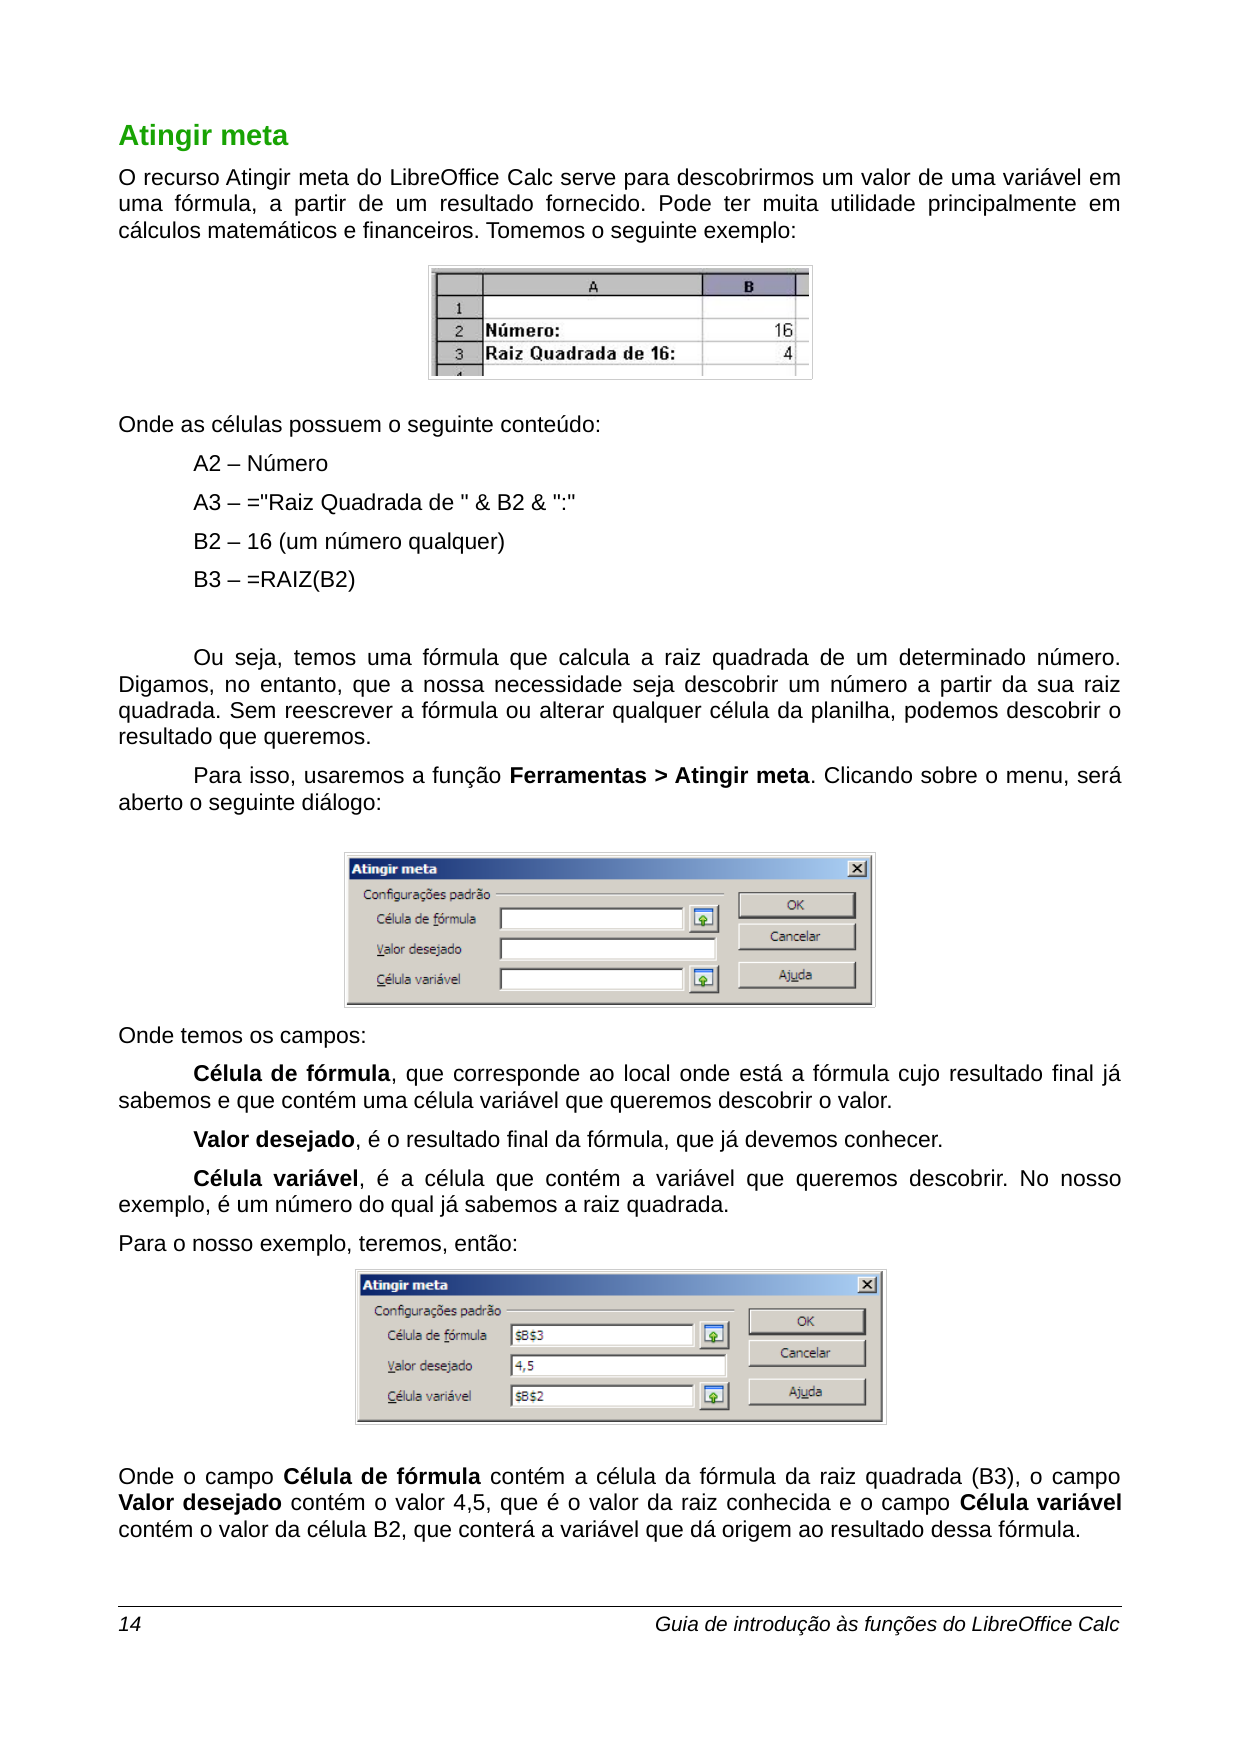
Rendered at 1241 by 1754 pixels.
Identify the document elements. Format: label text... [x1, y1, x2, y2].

picture [431, 268, 809, 376]
text Onde o campo Célula de fórmula contém a célula da fórmula da raiz quadrada (B3), o campo Valor desejado contém o valor 4,5, que é o valor da raiz conhecida e o campo Célula variável contém o valor da célula B2, que conterá a variável que dá origem ao resultado dessa fórmula. [118, 1463, 1122, 1542]
subtitle Atingir meta [118, 118, 1122, 152]
text Célula variável, é a célula que contém a variável que queremos descobrir. No nosso exemplo, é um número do qual já sabemos a raiz quadrada. [118, 1164, 1122, 1217]
text B2 – 16 (um número qualquer) [118, 528, 1122, 554]
text O recurso Atingir meta do LibreOffice Calc serve para descobrirmos um valor de uma variável em uma fórmula, a partir de um resultado fornecido. Pode ter muita utilidade principalmente em cálculos matemáticos e financeiros. Tomemos o seguinte exemplo: [118, 164, 1122, 243]
text A3 – ="Raiz Quadrada de " & B2 & ":" [118, 489, 1122, 515]
text Para isso, usaremos a função Ferramentas > Atingir meta. Clicando sobre o menu, será aberto o seguinte diálogo: [118, 762, 1122, 815]
text B3 – =RAIZ(B2) [118, 566, 1122, 593]
text Onde temos os campos: [118, 1022, 1122, 1048]
picture [346, 855, 873, 1005]
picture [357, 1271, 883, 1422]
text A2 – Número [118, 450, 1122, 476]
text Onde as células possuem o seguinte conteúdo: [118, 411, 1122, 437]
text Ou seja, temos uma fórmula que calcula a raiz quadrada de um determinado número. Digamos, no entanto, que a nossa necessidade seja descobrir um número a partir da sua raiz quadrada. Sem reescrever a fórmula ou alterar qualquer célula da planilha, podemos descobrir o resultado que queremos. [118, 644, 1122, 749]
text Célula de fórmula, que corresponde ao local onde está a fórmula cujo resultado final já sabemos e que contém uma célula variável que queremos descobrir o valor. [118, 1060, 1122, 1113]
text Valor desejado, é o resultado final da fórmula, que já devemos conhecer. [118, 1126, 1122, 1152]
text Para o nosso exemplo, teremos, então: [118, 1230, 1122, 1256]
